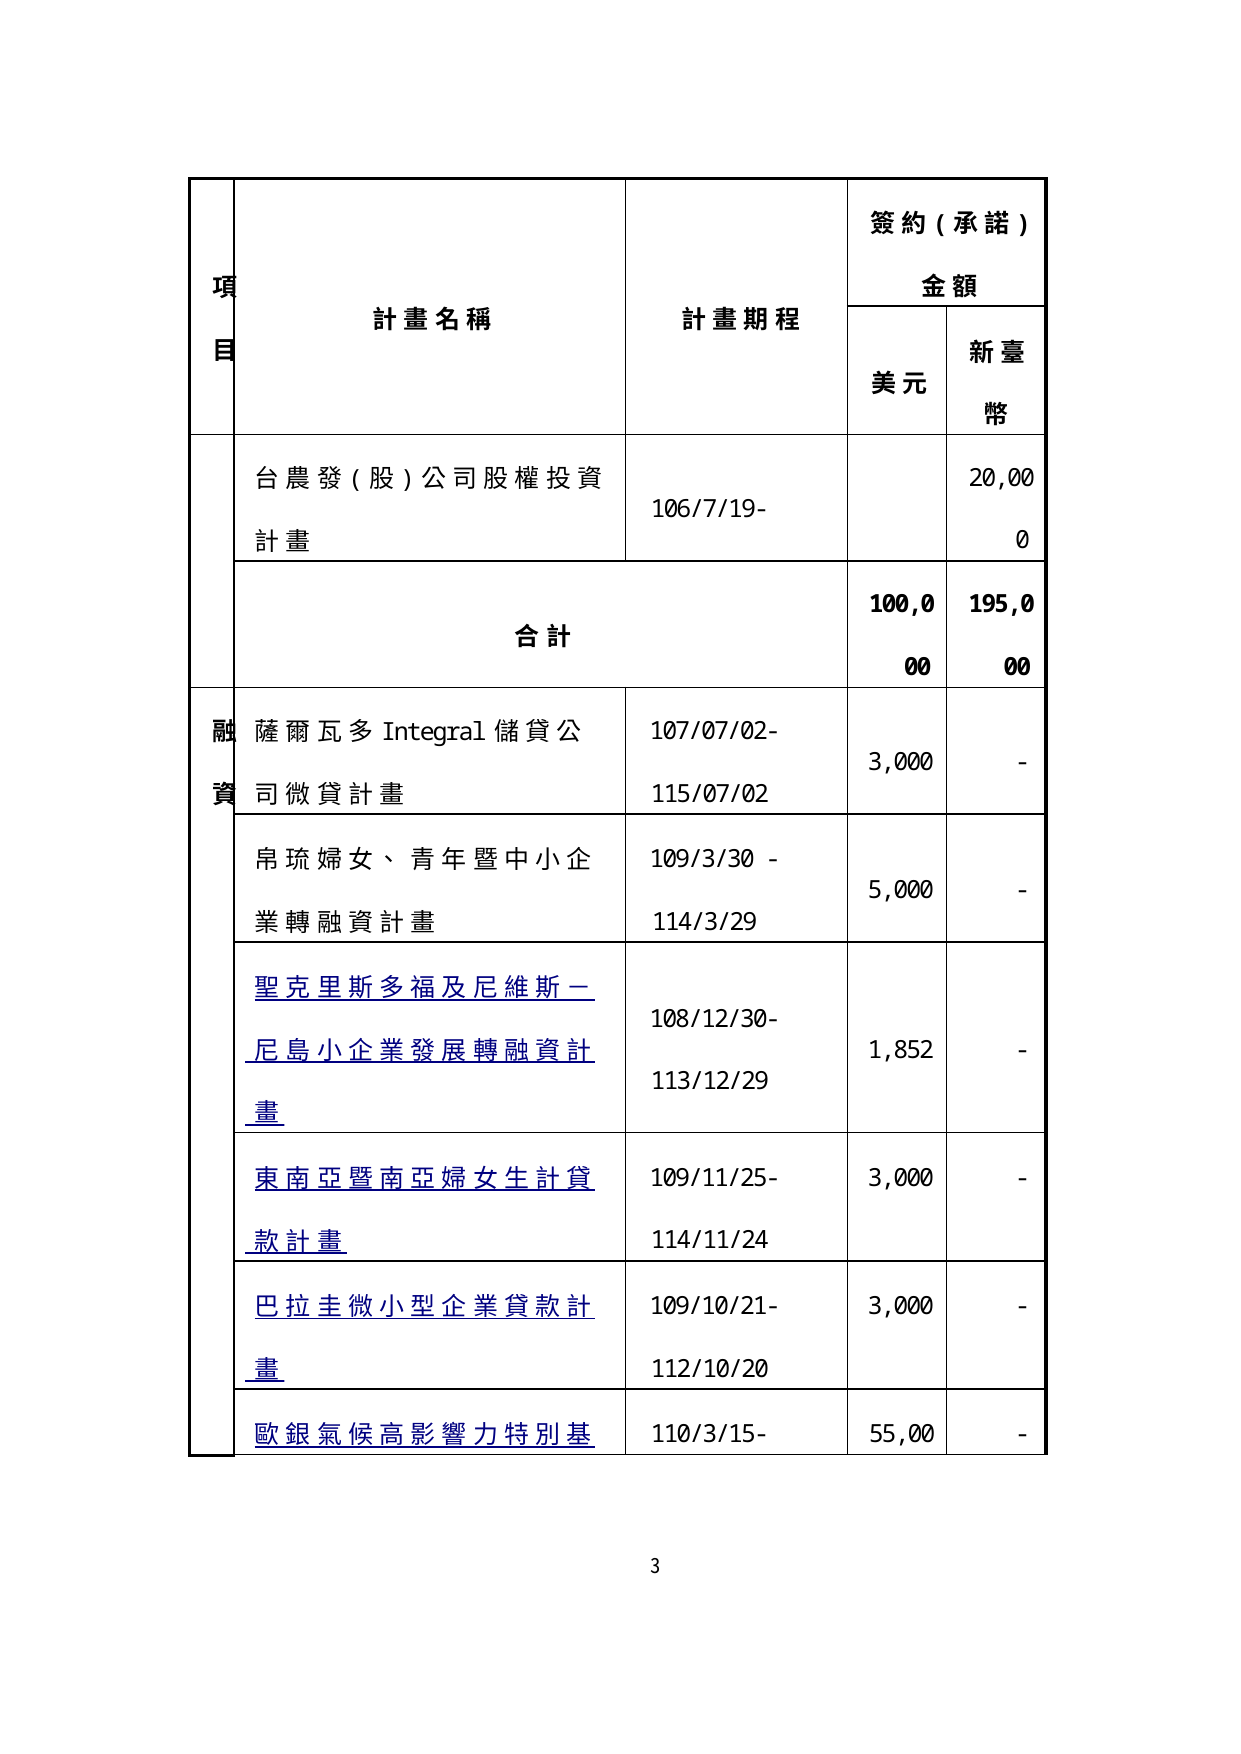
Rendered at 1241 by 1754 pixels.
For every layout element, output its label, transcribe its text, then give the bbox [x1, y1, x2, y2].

table_cell - [947, 815, 1044, 941]
table_cell - [947, 1390, 1044, 1454]
table_cell 195,000 [947, 562, 1044, 687]
table_cell 20,000 [947, 435, 1044, 560]
table_cell - [947, 1133, 1044, 1260]
table_cell 合計 [235, 562, 847, 687]
table_cell 台農發(股)公司股權投資計畫 [235, 435, 625, 560]
table_cell 55,00 [848, 1390, 946, 1454]
table_cell 3,000 [848, 688, 946, 813]
table_cell 聖克里斯多福及尼維斯－尼島小企業發展轉融資計畫 [235, 943, 625, 1132]
table_cell 美元 [848, 307, 946, 433]
table_cell 投資 [191, 435, 233, 687]
table_cell 薩爾瓦多Integral儲貸公司微貸計畫 [235, 688, 625, 813]
table_cell 109/11/25-114/11/24 [626, 1133, 847, 1260]
table_header 計畫名稱 [235, 180, 625, 433]
table_cell - [947, 688, 1044, 813]
table_cell 3,000 [848, 1262, 946, 1388]
table_cell 新臺幣 [947, 307, 1044, 433]
table_cell 107/07/02-115/07/02 [626, 688, 847, 813]
table_cell 帛琉婦女、青年暨中小企業轉融資計畫 [235, 815, 625, 941]
table_cell 108/12/30-113/12/29 [626, 943, 847, 1132]
table_cell 歐銀氣候高影響力特別基 [235, 1390, 625, 1454]
table_header 計畫期程 [626, 180, 847, 433]
table_cell 110/3/15- [626, 1390, 847, 1454]
table_cell 1,852 [848, 943, 946, 1132]
table_cell 巴拉圭微小型企業貸款計畫 [235, 1262, 625, 1388]
table_header 簽約(承諾)金額 [848, 180, 1044, 305]
table_cell [848, 435, 946, 560]
table_cell 融資 [191, 688, 233, 1454]
table_cell 109/3/30 -114/3/29 [626, 815, 847, 941]
table_header 項目 [191, 180, 233, 433]
table_cell 109/10/21-112/10/20 [626, 1262, 847, 1388]
table_cell 5,000 [848, 815, 946, 941]
table_cell - [947, 1262, 1044, 1388]
table_cell 東南亞暨南亞婦女生計貸款計畫 [235, 1133, 625, 1260]
table_cell 100,000 [848, 562, 946, 687]
table_cell 106/7/19- [626, 435, 847, 560]
table_cell - [947, 943, 1044, 1132]
table_cell 3,000 [848, 1133, 946, 1260]
